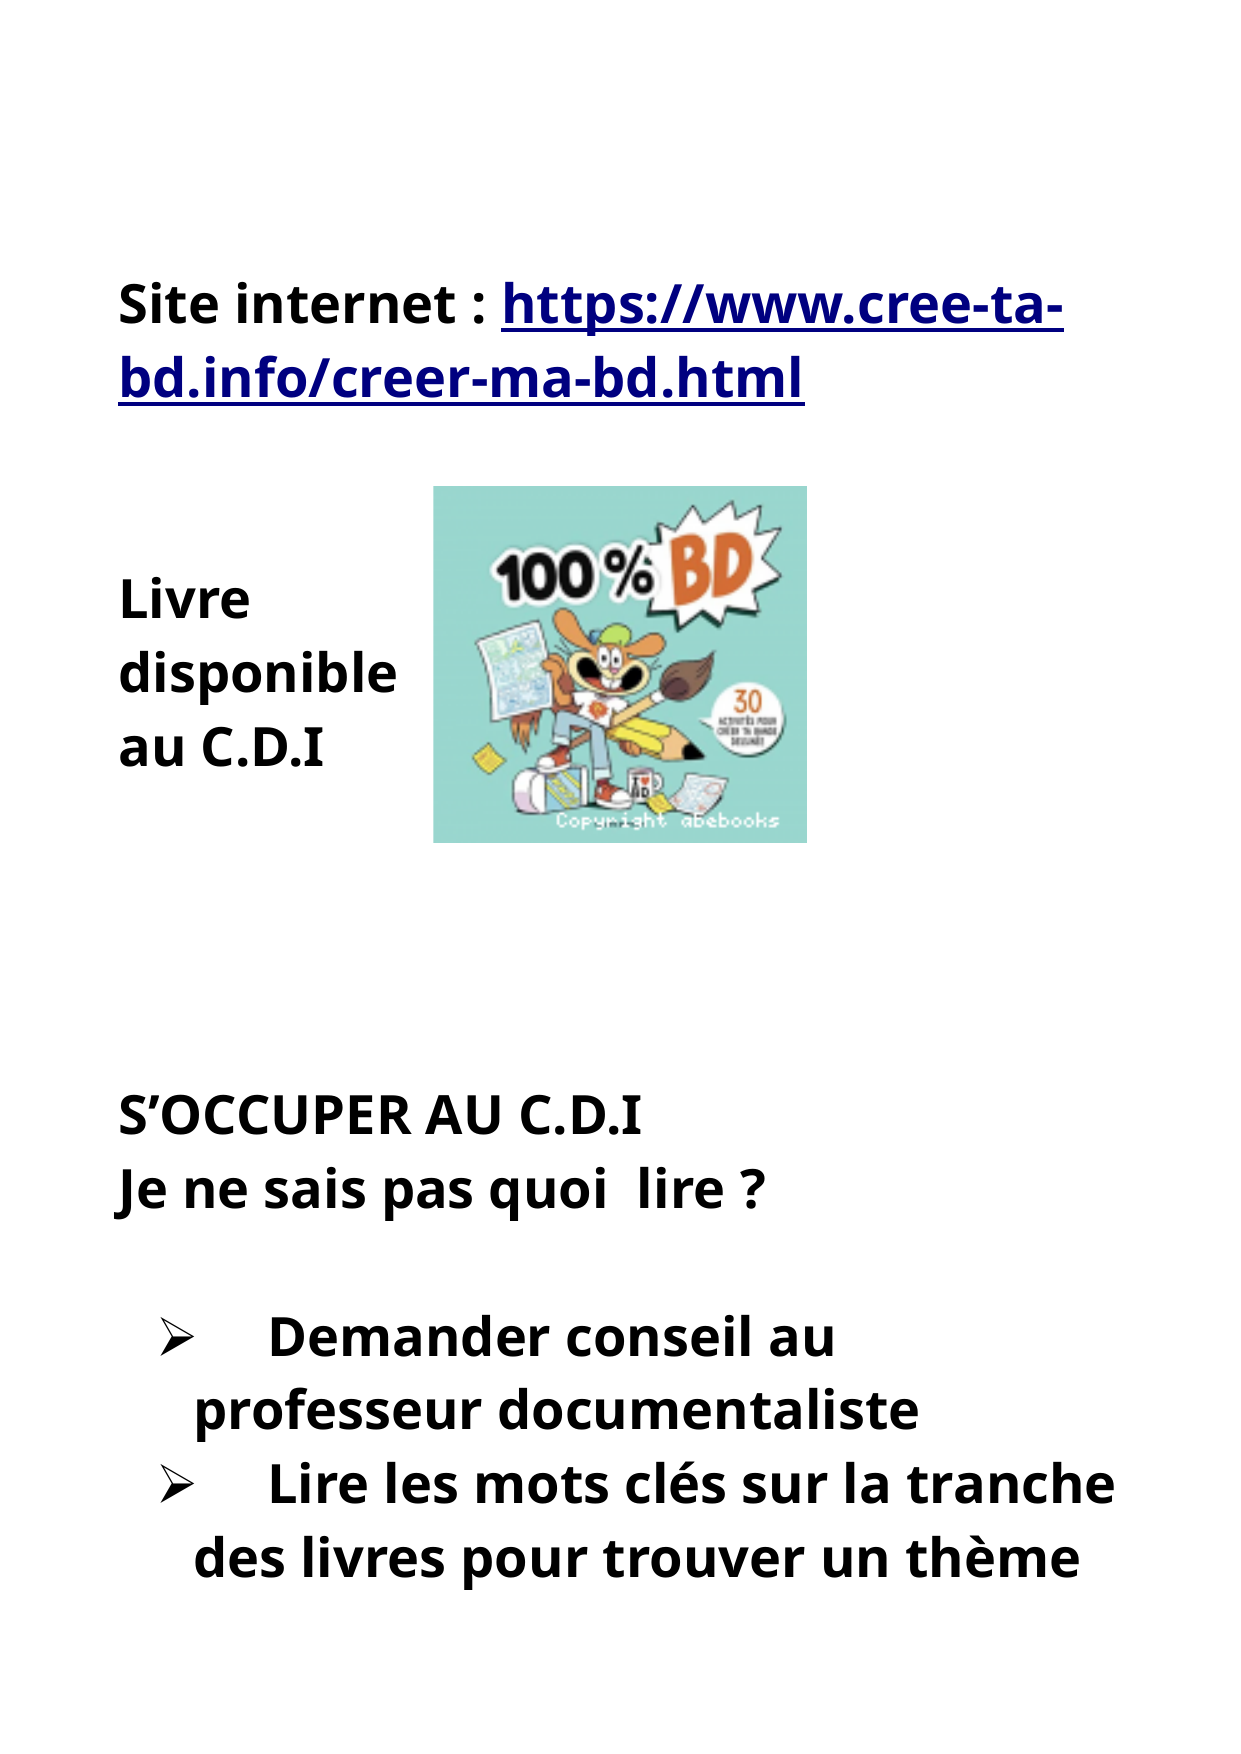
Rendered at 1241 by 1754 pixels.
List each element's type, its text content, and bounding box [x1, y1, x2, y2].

text [807, 561, 1122, 782]
text Site internet : https://www.cree-ta-bd.info/creer-ma-bd.html [118, 266, 1122, 413]
list Lire les mots clés sur la tranche des livres pour trouver un thème [156, 1446, 1122, 1593]
text S’occuper au C.D.I [118, 1077, 1122, 1151]
text Je ne sais pas quoi lire ? [118, 1151, 1122, 1298]
text Livre disponible au C.D.I [118, 561, 433, 782]
picture [433, 486, 807, 843]
list Demander conseil au professeur documentaliste [156, 1298, 1122, 1446]
